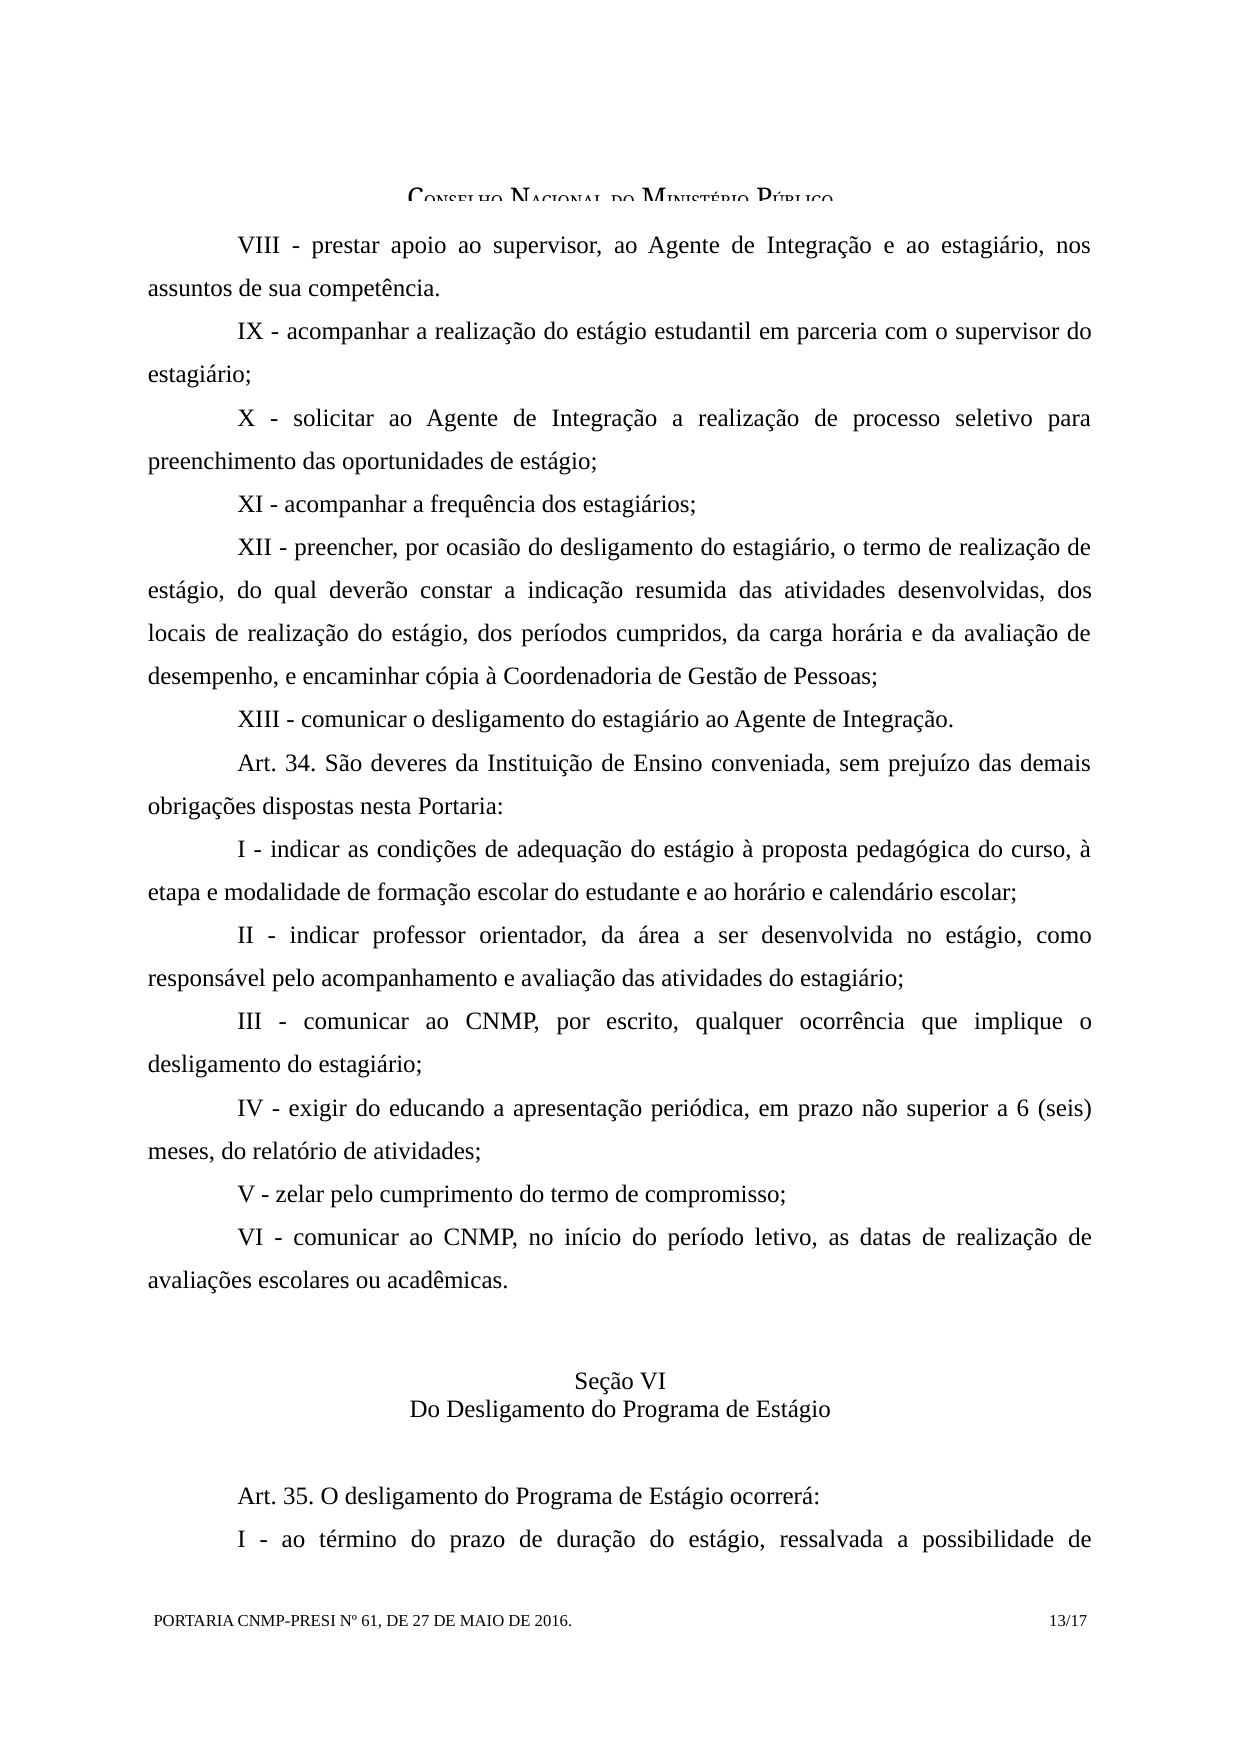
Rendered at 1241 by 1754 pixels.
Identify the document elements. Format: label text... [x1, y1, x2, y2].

text XII - preencher, por ocasião do desligamento do estagiário, o termo de realização de estágio, do qual deverão constar a indicação resumida das atividades desenvolvidas, dos locais de realização do estágio, dos períodos cumpridos, da carga horária e da avaliação de desempenho, e encaminhar cópia à Coordenadoria de Gestão de Pessoas; [148, 532, 1093, 690]
text X - solicitar ao Agente de Integração a realização de processo seletivo para preenchimento das oportunidades de estágio; [148, 403, 1093, 474]
text I - indicar as condições de adequação do estágio à proposta pedagógica do curso, à etapa e modalidade de formação escolar do estudante e ao horário e calendário escolar; [148, 834, 1093, 906]
text IX - acompanhar a realização do estágio estudantil em parceria com o supervisor do estagiário; [148, 316, 1093, 388]
text V - zelar pelo cumprimento do termo de compromisso; [148, 1179, 1093, 1208]
text XI - acompanhar a frequência dos estagiários; [148, 489, 1093, 518]
text VIII - prestar apoio ao supervisor, ao Agente de Integração e ao estagiário, nos assuntos de sua competência. [148, 230, 1093, 302]
text II - indicar professor orientador, da área a ser desenvolvida no estágio, como responsável pelo acompanhamento e avaliação das atividades do estagiário; [148, 920, 1093, 992]
text III - comunicar ao CNMP, por escrito, qualquer ocorrência que implique o desligamento do estagiário; [148, 1006, 1093, 1078]
text I - ao término do prazo de duração do estágio, ressalvada a possibilidade de [148, 1524, 1093, 1553]
text IV - exigir do educando a apresentação periódica, em prazo não superior a 6 (seis) meses, do relatório de atividades; [148, 1093, 1093, 1164]
text Art. 35. O desligamento do Programa de Estágio ocorrerá: [148, 1481, 1093, 1509]
text Seção VI [148, 1366, 1093, 1394]
text XIII - comunicar o desligamento do estagiário ao Agente de Integração. [148, 704, 1093, 733]
text Art. 34. São deveres da Instituição de Ensino conveniada, sem prejuízo das demais obrigações dispostas nesta Portaria: [148, 748, 1093, 819]
text Do Desligamento do Programa de Estágio [148, 1394, 1093, 1423]
text VI - comunicar ao CNMP, no início do período letivo, as datas de realização de avaliações escolares ou acadêmicas. [148, 1222, 1093, 1294]
